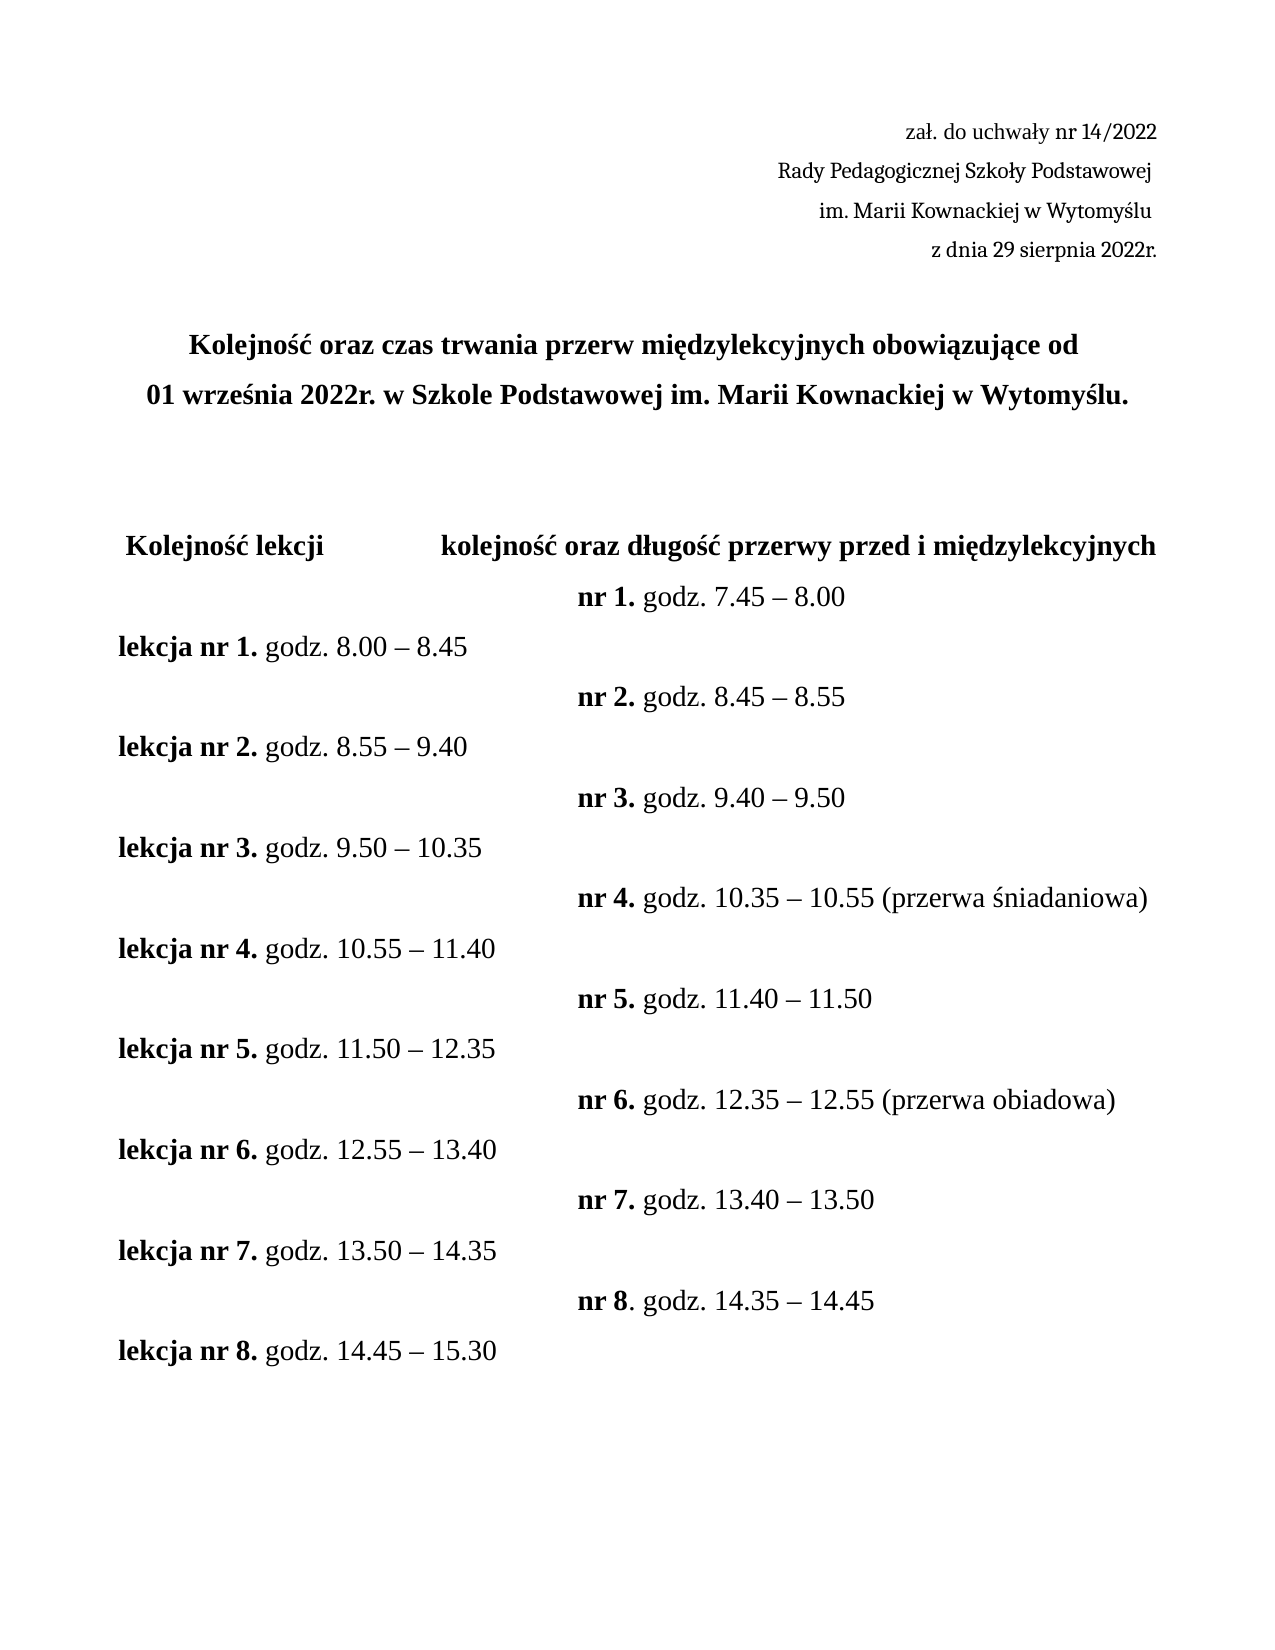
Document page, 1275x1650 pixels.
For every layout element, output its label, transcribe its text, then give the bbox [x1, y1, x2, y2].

text lekcja nr 5. godz. 11.50 – 12.35 [118, 1031, 1157, 1065]
text nr 7. godz. 13.40 – 13.50 [118, 1182, 1157, 1216]
text nr 6. godz. 12.35 – 12.55 (przerwa obiadowa) [118, 1082, 1157, 1115]
text Kolejność oraz czas trwania przerw międzylekcyjnych obowiązujące od 01 września 2022r. w Szkole Podstawowej im. Marii Kownackiej w Wytomyślu. [118, 327, 1157, 411]
text lekcja nr 2. godz. 8.55 – 9.40 [118, 729, 1157, 763]
text zał. do uchwały nr 14/2022 Rady Pedagogicznej Szkoły Podstawowej im. Marii Kownackiej w Wytomyślu z dnia 29 sierpnia 2022r. [118, 118, 1157, 264]
text nr 5. godz. 11.40 – 11.50 [118, 981, 1157, 1015]
text lekcja nr 7. godz. 13.50 – 14.35 [118, 1233, 1157, 1266]
text nr 4. godz. 10.35 – 10.55 (przerwa śniadaniowa) [118, 881, 1157, 914]
text Kolejność lekcji kolejność oraz długość przerwy przed i międzylekcyjnych [118, 528, 1157, 562]
text lekcja nr 8. godz. 14.45 – 15.30 [118, 1333, 1157, 1417]
text lekcja nr 4. godz. 10.55 – 11.40 [118, 931, 1157, 964]
text nr 2. godz. 8.45 – 8.55 [118, 679, 1157, 713]
text lekcja nr 3. godz. 9.50 – 10.35 [118, 830, 1157, 864]
text nr 1. godz. 7.45 – 8.00 [118, 579, 1157, 612]
text nr 8. godz. 14.35 – 14.45 [118, 1283, 1157, 1317]
text lekcja nr 1. godz. 8.00 – 8.45 [118, 629, 1157, 662]
text lekcja nr 6. godz. 12.55 – 13.40 [118, 1132, 1157, 1166]
text nr 3. godz. 9.40 – 9.50 [118, 780, 1157, 813]
